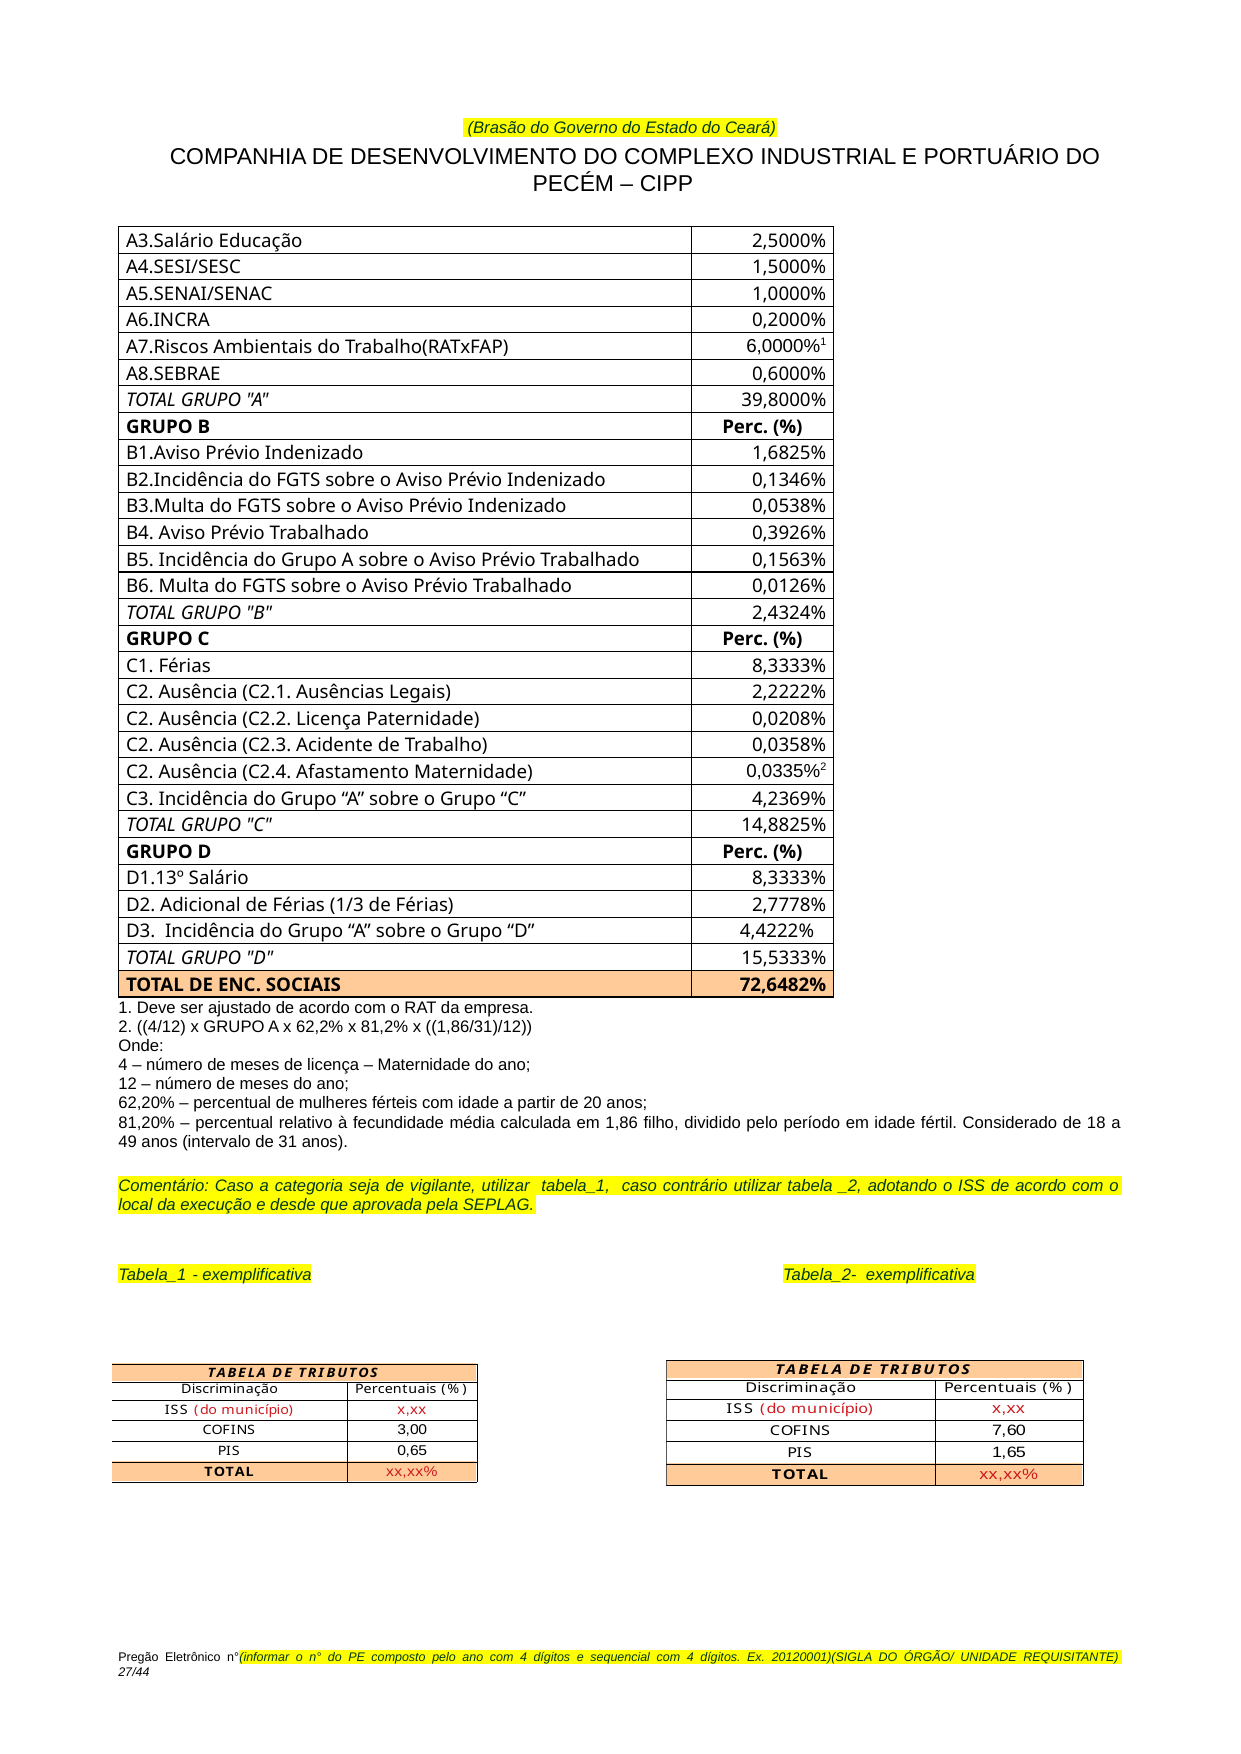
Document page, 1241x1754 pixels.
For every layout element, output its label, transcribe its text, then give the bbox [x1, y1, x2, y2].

text 62,20% – percentual de mulheres férteis com idade a partir de 20 anos; [118, 1093, 1122, 1112]
table_cell A8.SEBRAE [119, 360, 691, 385]
table_cell TOTAL GRUPO "D" [119, 944, 691, 970]
table_cell C3. Incidência do Grupo “A” sobre o Grupo “C” [119, 785, 691, 810]
table_cell D1.13º Salário [119, 865, 691, 890]
table_cell A7.Riscos Ambientais do Trabalho(RATxFAP) [119, 333, 691, 359]
text 2. ((4/12) x GRUPO A x 62,2% x 81,2% x ((1,86/31)/12)) [118, 1017, 1122, 1036]
text 1. Deve ser ajustado de acordo com o RAT da empresa. [118, 997, 1122, 1017]
table_cell 1,5000% [692, 254, 833, 279]
table_cell TOTAL GRUPO "A" [119, 386, 691, 412]
table_cell 2,7778% [692, 891, 833, 917]
text 12 – número de meses do ano; [118, 1074, 1122, 1093]
table_cell TOTAL GRUPO "B" [119, 599, 691, 624]
table_cell GRUPO C [119, 626, 691, 651]
table_cell 6,0000%1 [692, 333, 833, 359]
table_cell 2,2222% [692, 679, 833, 704]
table_cell 0,6000% [692, 360, 833, 385]
table_cell 0,0358% [692, 732, 833, 757]
table_cell B4. Aviso Prévio Trabalhado [119, 519, 691, 545]
text Onde: [118, 1036, 1122, 1055]
table_cell 1,0000% [692, 280, 833, 306]
table_cell 0,0208% [692, 705, 833, 731]
table_cell B6. Multa do FGTS sobre o Aviso Prévio Trabalhado [119, 573, 691, 598]
table_cell Perc. (%) [692, 626, 833, 651]
table_cell 2,4324% [692, 599, 833, 624]
table_cell 72,6482% [692, 971, 833, 996]
table_cell C2. Ausência (C2.3. Acidente de Trabalho) [119, 732, 691, 757]
table_cell 0,3926% [692, 519, 833, 545]
text 4 – número de meses de licença – Maternidade do ano; [118, 1055, 1122, 1074]
table_cell A5.SENAI/SENAC [119, 280, 691, 306]
text Tabela_1 - exemplificativa Tabela_2- exemplificativa [118, 1264, 1122, 1283]
table_cell 8,3333% [692, 865, 833, 890]
table_cell B3.Multa do FGTS sobre o Aviso Prévio Indenizado [119, 493, 691, 518]
table_cell C1. Férias [119, 652, 691, 678]
table_cell 1,6825% [692, 440, 833, 465]
table_cell 0,0538% [692, 493, 833, 518]
table_cell Perc. (%) [692, 413, 833, 438]
table_cell B2.Incidência do FGTS sobre o Aviso Prévio Indenizado [119, 466, 691, 492]
table_cell 39,8000% [692, 386, 833, 412]
table_cell 0,2000% [692, 307, 833, 332]
table_cell Perc. (%) [692, 838, 833, 863]
table_cell 0,0335%2 [692, 758, 833, 784]
table_cell A6.INCRA [119, 307, 691, 332]
table_cell GRUPO B [119, 413, 691, 438]
text 81,20% – percentual relativo à fecundidade média calculada em 1,86 filho, dividido pelo período em idade fértil. Considerado de 18 a 49 anos (intervalo de 31 anos). [118, 1112, 1122, 1151]
table_cell 4,2369% [692, 785, 833, 810]
table_cell 0,0126% [692, 573, 833, 598]
table_cell 2,5000% [692, 227, 833, 253]
table_cell A3.Salário Educação [119, 227, 691, 253]
table_cell TOTAL DE ENC. SOCIAIS [119, 971, 691, 996]
table_cell TOTAL GRUPO "C" [119, 811, 691, 837]
table_cell 15,5333% [692, 944, 833, 970]
text Comentário: Caso a categoria seja de vigilante, utilizar tabela_1, caso contrário utilizar tabela _2, adotando o ISS de acordo com o local da execução e desde que aprovada pela SEPLAG. [118, 1176, 1122, 1214]
table_cell GRUPO D [119, 838, 691, 863]
table_cell B1.Aviso Prévio Indenizado [119, 440, 691, 465]
table_cell D2. Adicional de Férias (1/3 de Férias) [119, 891, 691, 917]
table_cell 0,1563% [692, 546, 833, 571]
table_cell 4,4222% [692, 918, 833, 943]
table_cell 14,8825% [692, 811, 833, 837]
table_cell C2. Ausência (C2.2. Licença Paternidade) [119, 705, 691, 731]
table_cell B5. Incidência do Grupo A sobre o Aviso Prévio Trabalhado [119, 546, 691, 571]
table_cell A4.SESI/SESC [119, 254, 691, 279]
table_cell D3. Incidência do Grupo “A” sobre o Grupo “D” [119, 918, 691, 943]
table_cell C2. Ausência (C2.1. Ausências Legais) [119, 679, 691, 704]
table_cell 8,3333% [692, 652, 833, 678]
table_cell C2. Ausência (C2.4. Afastamento Maternidade) [119, 758, 691, 784]
table_cell 0,1346% [692, 466, 833, 492]
